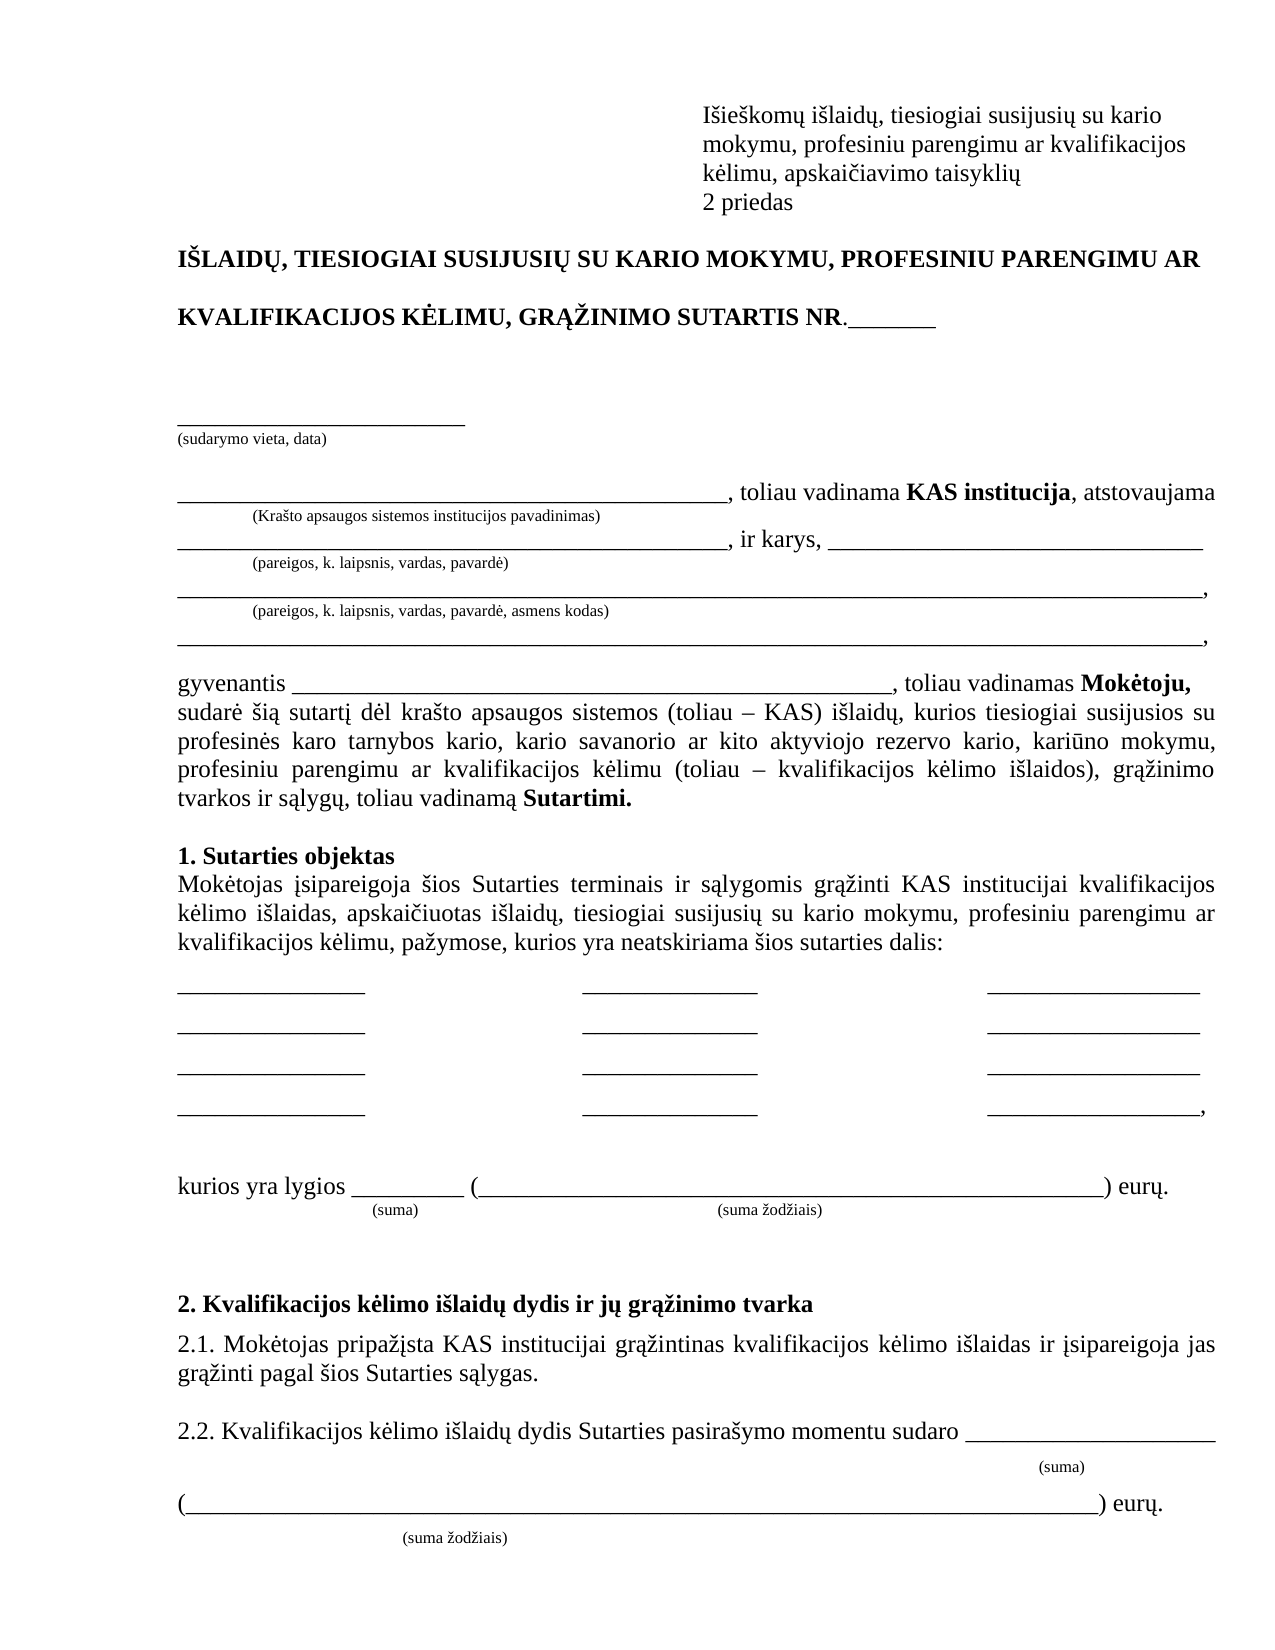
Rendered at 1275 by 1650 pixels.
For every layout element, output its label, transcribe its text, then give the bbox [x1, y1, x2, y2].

text (sudarymo vieta, data) [177, 429, 1216, 448]
text (suma) [987, 1456, 1216, 1476]
text 2 priedas [702, 187, 1216, 215]
text __________________________________________________________________________________, [177, 572, 1216, 601]
text (pareigos, k. laipsnis, vardas, pavardė, asmens kodas) [177, 601, 1216, 620]
text (pareigos, k. laipsnis, vardas, pavardė) [177, 553, 1216, 572]
text _______________ ______________ _________________ [177, 968, 1216, 996]
text _______________ ______________ _________________, [177, 1090, 1216, 1119]
text Išieškomų išlaidų, tiesiogiai susijusių su kario mokymu, profesiniu parengimu ar kvalifikacijos kėlimu, apskaičiavimo taisyklių [702, 100, 1216, 187]
text 2.2. Kvalifikacijos kėlimo išlaidų dydis Sutarties pasirašymo momentu sudaro ____________________ [177, 1416, 1216, 1444]
text (_________________________________________________________________________) eurų. [177, 1488, 1216, 1516]
text kurios yra lygios _________ (__________________________________________________) eurų. [177, 1171, 1216, 1200]
text 2. Kvalifikacijos kėlimo išlaidų dydis ir jų grąžinimo tvarka [177, 1289, 1216, 1317]
text (Krašto apsaugos sistemos institucijos pavadinimas) [252, 505, 1216, 524]
text 2.1. Mokėtojas pripažįsta KAS institucijai grąžintinas kvalifikacijos kėlimo išlaidas ir įsipareigoja jas grąžinti pagal šios Sutarties sąlygas. [177, 1329, 1216, 1387]
text ____________________________________________, toliau vadinama KAS institucija, atstovaujama [177, 477, 1216, 505]
text __________________________________________________________________________________, [177, 620, 1216, 649]
text Mokėtojas įsipareigoja šios Sutarties terminais ir sąlygomis grąžinti KAS institucijai kvalifikacijos kėlimo išlaidas, apskaičiuotas išlaidų, tiesiogiai susijusių su kario mokymu, profesiniu parengimu ar kvalifikacijos kėlimu, pažymose, kurios yra neatskiriama šios sutarties dalis: [177, 869, 1216, 956]
text (suma žodžiais) [177, 1528, 1216, 1547]
text _______________________ [177, 400, 1216, 429]
text ____________________________________________, ir karys, ______________________________ [177, 524, 1216, 553]
text IŠLAIDŲ, TIESIOGIAI SUSIJUSIŲ SU KARIO MOKYMU, PROFESINIU PARENGIMU AR KVALIFIKACIJOS KĖLIMU, GRĄŽINIMO SUTARTIS NR._______ [177, 244, 1216, 330]
text sudarė šią sutartį dėl krašto apsaugos sistemos (toliau – KAS) išlaidų, kurios tiesiogiai susijusios su profesinės karo tarnybos kario, kario savanorio ar kito aktyviojo rezervo kario, kariūno mokymu, profesiniu parengimu ar kvalifikacijos kėlimu (toliau – kvalifikacijos kėlimo išlaidos), grąžinimo tvarkos ir sąlygų, toliau vadinamą Sutartimi. [177, 697, 1216, 812]
text 1. Sutarties objektas [177, 841, 1216, 869]
text (suma) (suma žodžiais) [312, 1200, 1216, 1219]
text _______________ ______________ _________________ [177, 1008, 1216, 1037]
text gyvenantis ________________________________________________, toliau vadinamas Mokėtoju, [177, 668, 1216, 697]
text _______________ ______________ _________________ [177, 1049, 1216, 1078]
